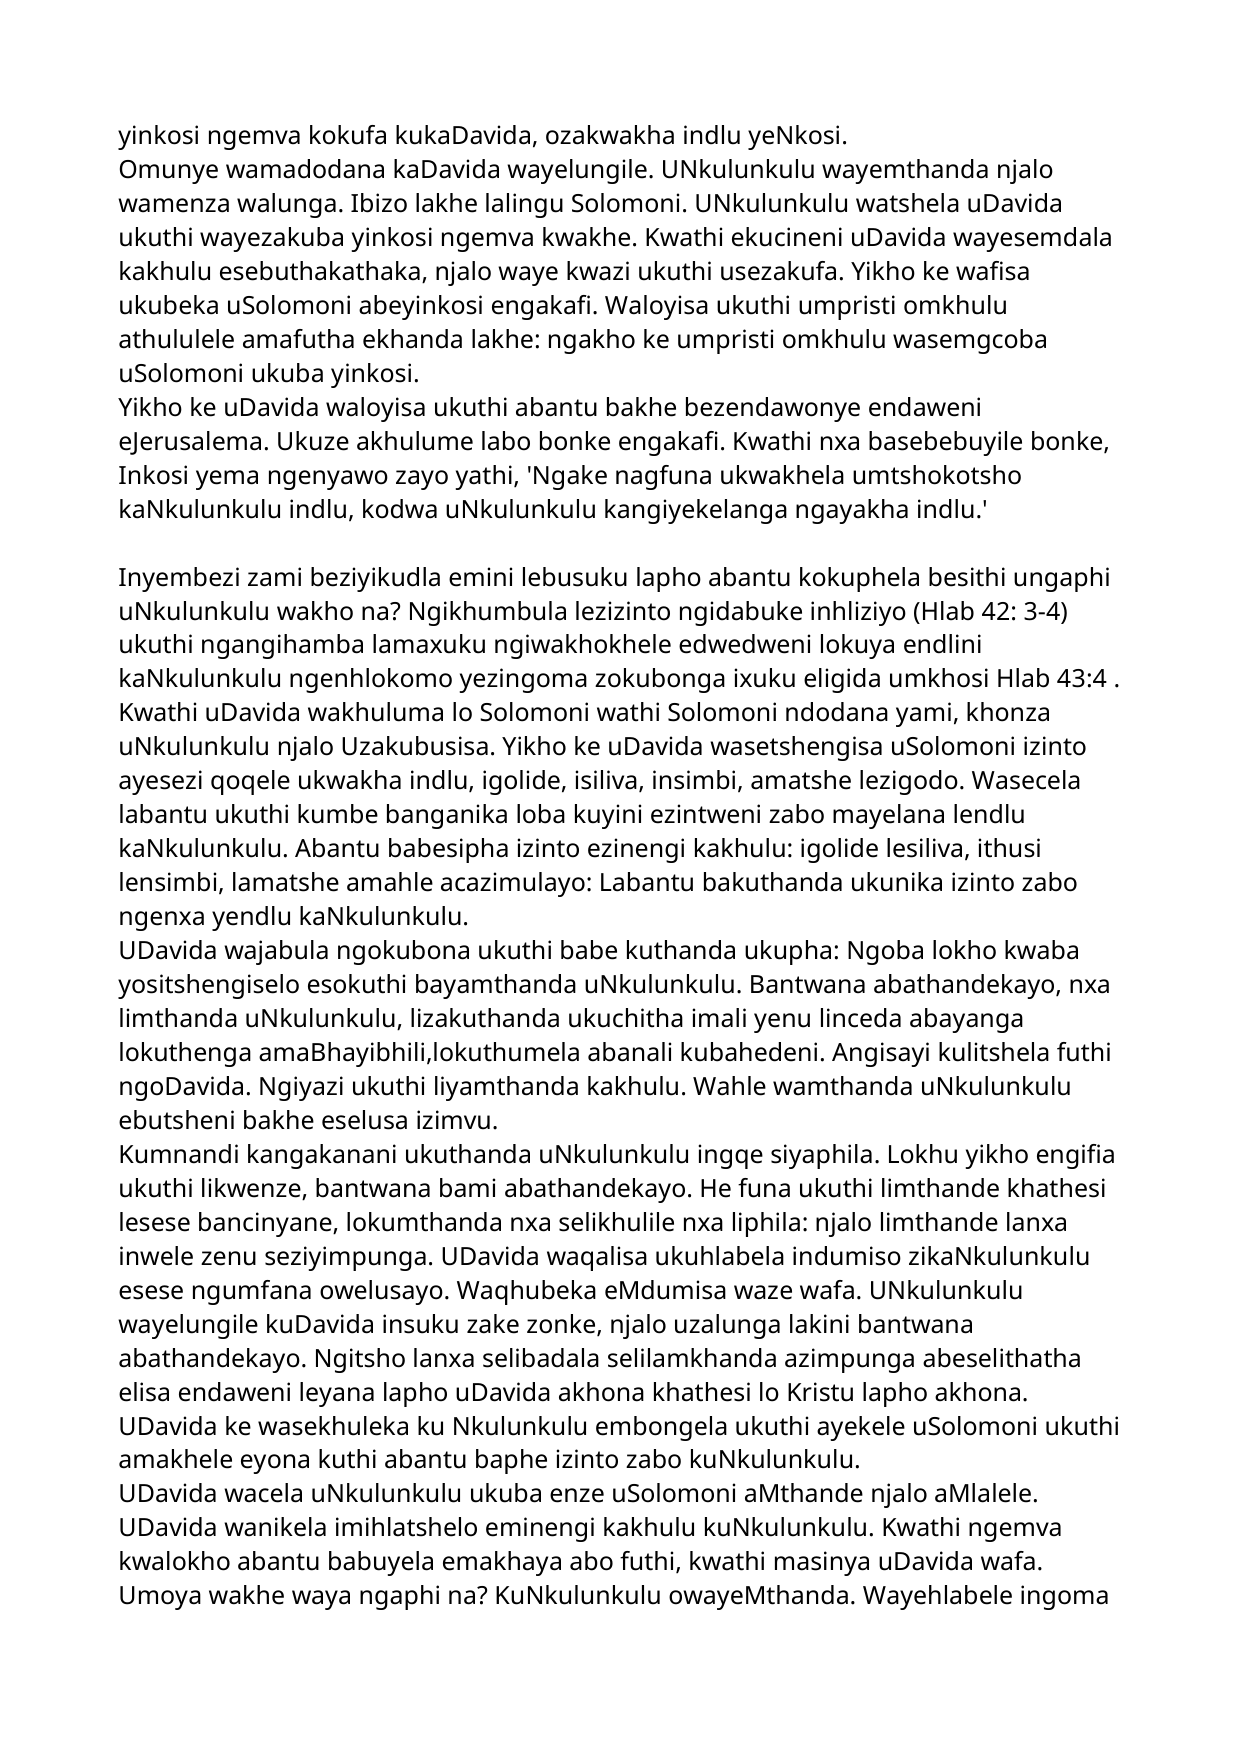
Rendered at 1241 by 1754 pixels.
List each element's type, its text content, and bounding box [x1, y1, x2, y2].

text Kumnandi kangakanani ukuthanda uNkulunkulu ingqe siyaphila. Lokhu yikho engifia ukuthi likwenze, bantwana bami abathandekayo. He funa ukuthi limthande khathesi lesese bancinyane, lokumthanda nxa selikhulile nxa liphila: njalo limthande lanxa inwele zenu seziyimpunga. UDavida waqalisa ukuhlabela indumiso zikaNkulunkulu esese ngumfana owelusayo. Waqhubeka eMdumisa waze wafa. UNkulunkulu wayelungile kuDavida insuku zake zonke, njalo uzalunga lakini bantwana abathandekayo. Ngitsho lanxa selibadala selilamkhanda azimpunga abeselithatha elisa endaweni leyana lapho uDavida akhona khathesi lo Kristu lapho akhona. UDavida ke wasekhuleka ku Nkulunkulu embongela ukuthi ayekele uSolomoni ukuthi amakhele eyona kuthi abantu baphe izinto zabo kuNkulunkulu. [118, 1137, 1122, 1476]
text UDavida wajabula ngokubona ukuthi babe kuthanda ukupha: Ngoba lokho kwaba yositshengiselo esokuthi bayamthanda uNkulunkulu. Bantwana abathandekayo, nxa limthanda uNkulunkulu, lizakuthanda ukuchitha imali yenu linceda abayanga lokuthenga amaBhayibhili,lokuthumela abanali kubahedeni. Angisayi kulitshela futhi ngoDavida. Ngiyazi ukuthi liyamthanda kakhulu. Wahle wamthanda uNkulunkulu ebutsheni bakhe eselusa izimvu. [118, 933, 1122, 1137]
text UDavida wacela uNkulunkulu ukuba enze uSolomoni aMthande njalo aMlalele. UDavida wanikela imihlatshelo eminengi kakhulu kuNkulunkulu. Kwathi ngemva kwalokho abantu babuyela emakhaya abo futhi, kwathi masinya uDavida wafa. [118, 1476, 1122, 1578]
text Yikho ke uDavida waloyisa ukuthi abantu bakhe bezendawonye endaweni eJerusalema. Ukuze akhulume labo bonke engakafi. Kwathi nxa basebebuyile bonke, Inkosi yema ngenyawo zayo yathi, 'Ngake nagfuna ukwakhela umtshokotsho kaNkulunkulu indlu, kodwa uNkulunkulu kangiyekelanga ngayakha indlu.' [118, 390, 1122, 526]
text yinkosi ngemva kokufa kukaDavida, ozakwakha indlu yeNkosi. [118, 118, 1122, 152]
text Omunye wamadodana kaDavida wayelungile. UNkulunkulu wayemthanda njalo wamenza walunga. Ibizo lakhe lalingu Solomoni. UNkulunkulu watshela uDavida ukuthi wayezakuba yinkosi ngemva kwakhe. Kwathi ekucineni uDavida wayesemdala kakhulu esebuthakathaka, njalo waye kwazi ukuthi usezakufa. Yikho ke wafisa ukubeka uSolomoni abeyinkosi engakafi. Waloyisa ukuthi umpristi omkhulu athululele amafutha ekhanda lakhe: ngakho ke umpristi omkhulu wasemgcoba uSolomoni ukuba yinkosi. [118, 152, 1122, 390]
text Umoya wakhe waya ngaphi na? KuNkulunkulu owayeMthanda. Wayehlabele ingoma [118, 1578, 1122, 1612]
text Inyembezi zami beziyikudla emini lebusuku lapho abantu kokuphela besithi ungaphi uNkulunkulu wakho na? Ngikhumbula lezizinto ngidabuke inhliziyo (Hlab 42: 3-4) ukuthi ngangihamba lamaxuku ngiwakhokhele edwedweni lokuya endlini kaNkulunkulu ngenhlokomo yezingoma zokubonga ixuku eligida umkhosi Hlab 43:4 . [118, 559, 1122, 695]
text Kwathi uDavida wakhuluma lo Solomoni wathi Solomoni ndodana yami, khonza uNkulunkulu njalo Uzakubusisa. Yikho ke uDavida wasetshengisa uSolomoni izinto ayesezi qoqele ukwakha indlu, igolide, isiliva, insimbi, amatshe lezigodo. Wasecela labantu ukuthi kumbe banganika loba kuyini ezintweni zabo mayelana lendlu kaNkulunkulu. Abantu babesipha izinto ezinengi kakhulu: igolide lesiliva, ithusi lensimbi, lamatshe amahle acazimulayo: Labantu bakuthanda ukunika izinto zabo ngenxa yendlu kaNkulunkulu. [118, 695, 1122, 933]
